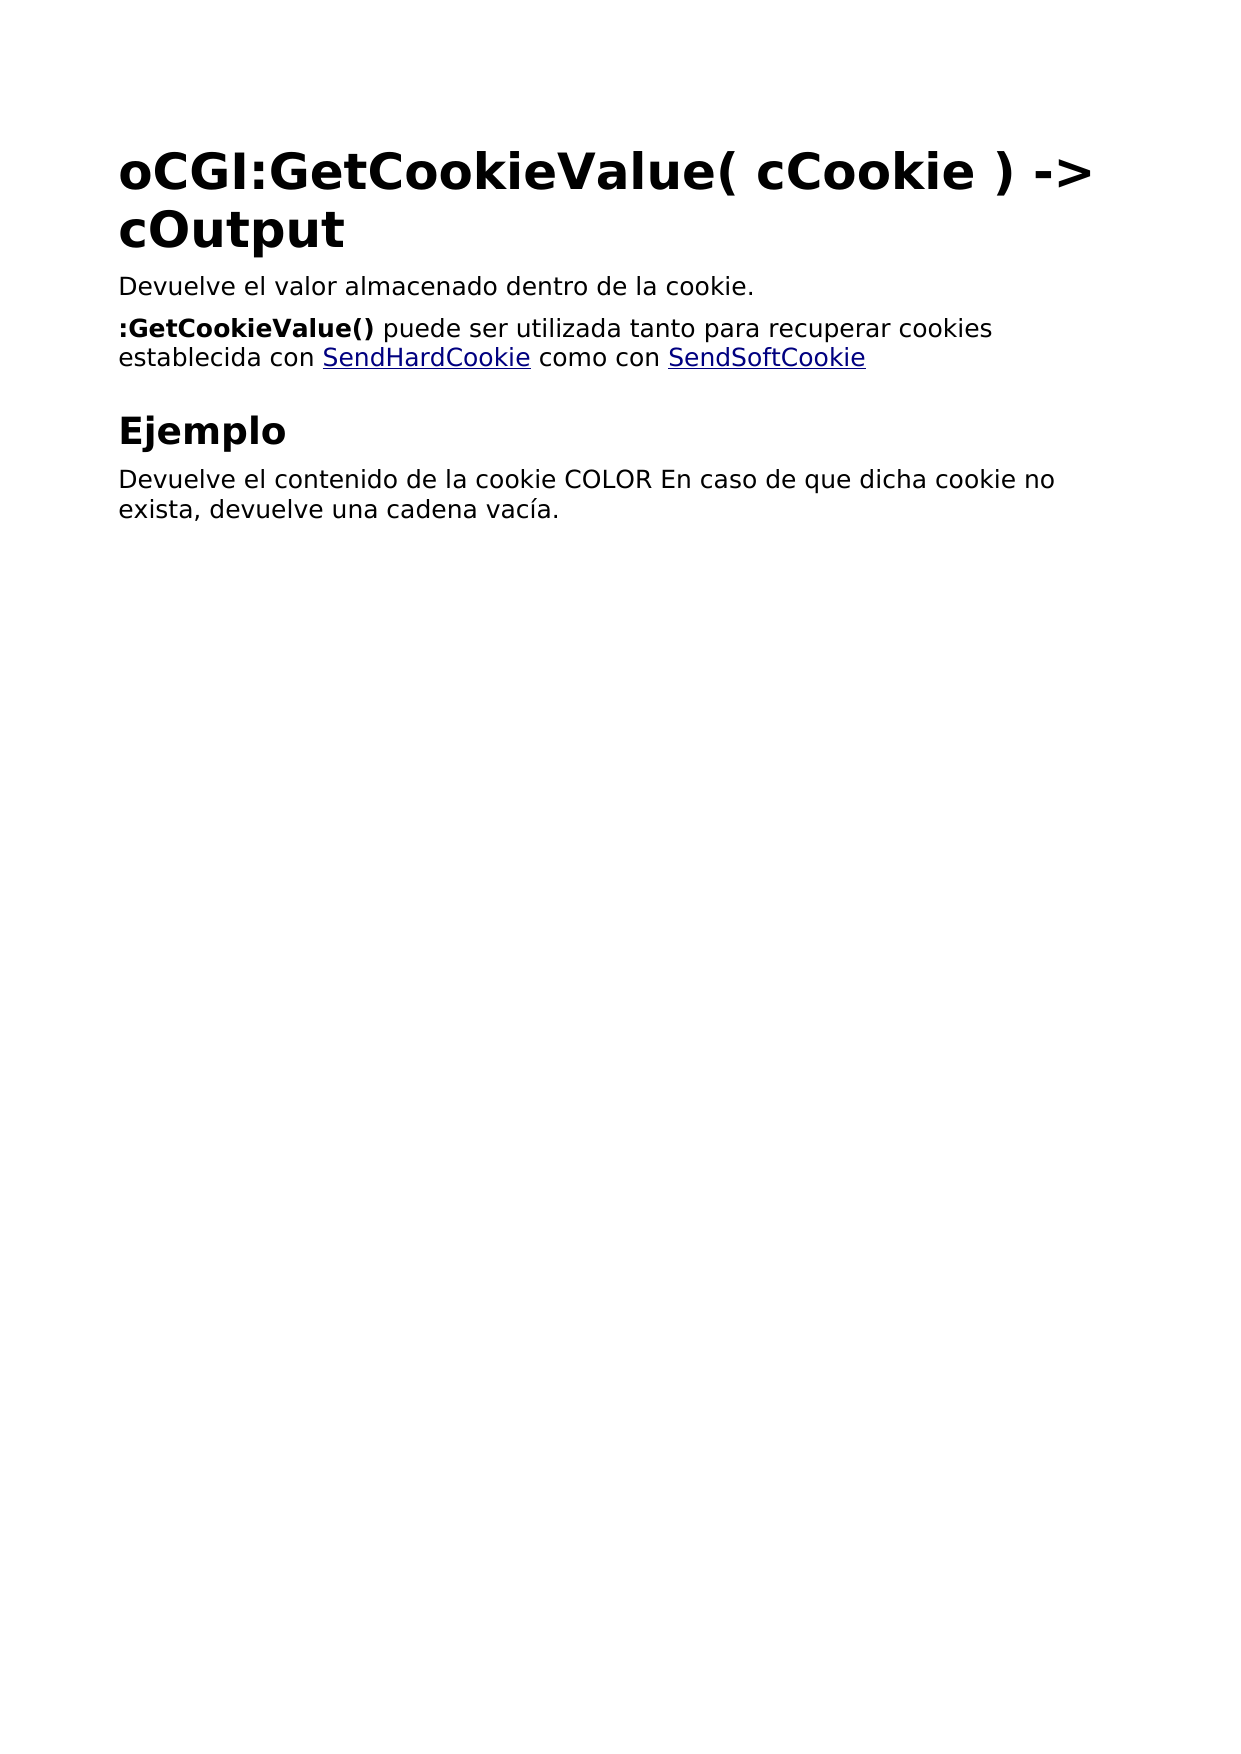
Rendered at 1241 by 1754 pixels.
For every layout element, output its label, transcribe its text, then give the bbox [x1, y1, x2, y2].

subtitle Ejemplo [118, 409, 1122, 453]
subtitle oCGI:GetCookieValue( cCookie ) -> cOutput [118, 143, 1122, 259]
text Devuelve el valor almacenado dentro de la cookie. [118, 272, 1122, 301]
text Devuelve el contenido de la cookie COLOR En caso de que dicha cookie no exista, devuelve una cadena vacía. [118, 466, 1122, 524]
text :GetCookieValue() puede ser utilizada tanto para recuperar cookies establecida con SendHardCookie como con SendSoftCookie [118, 314, 1122, 372]
